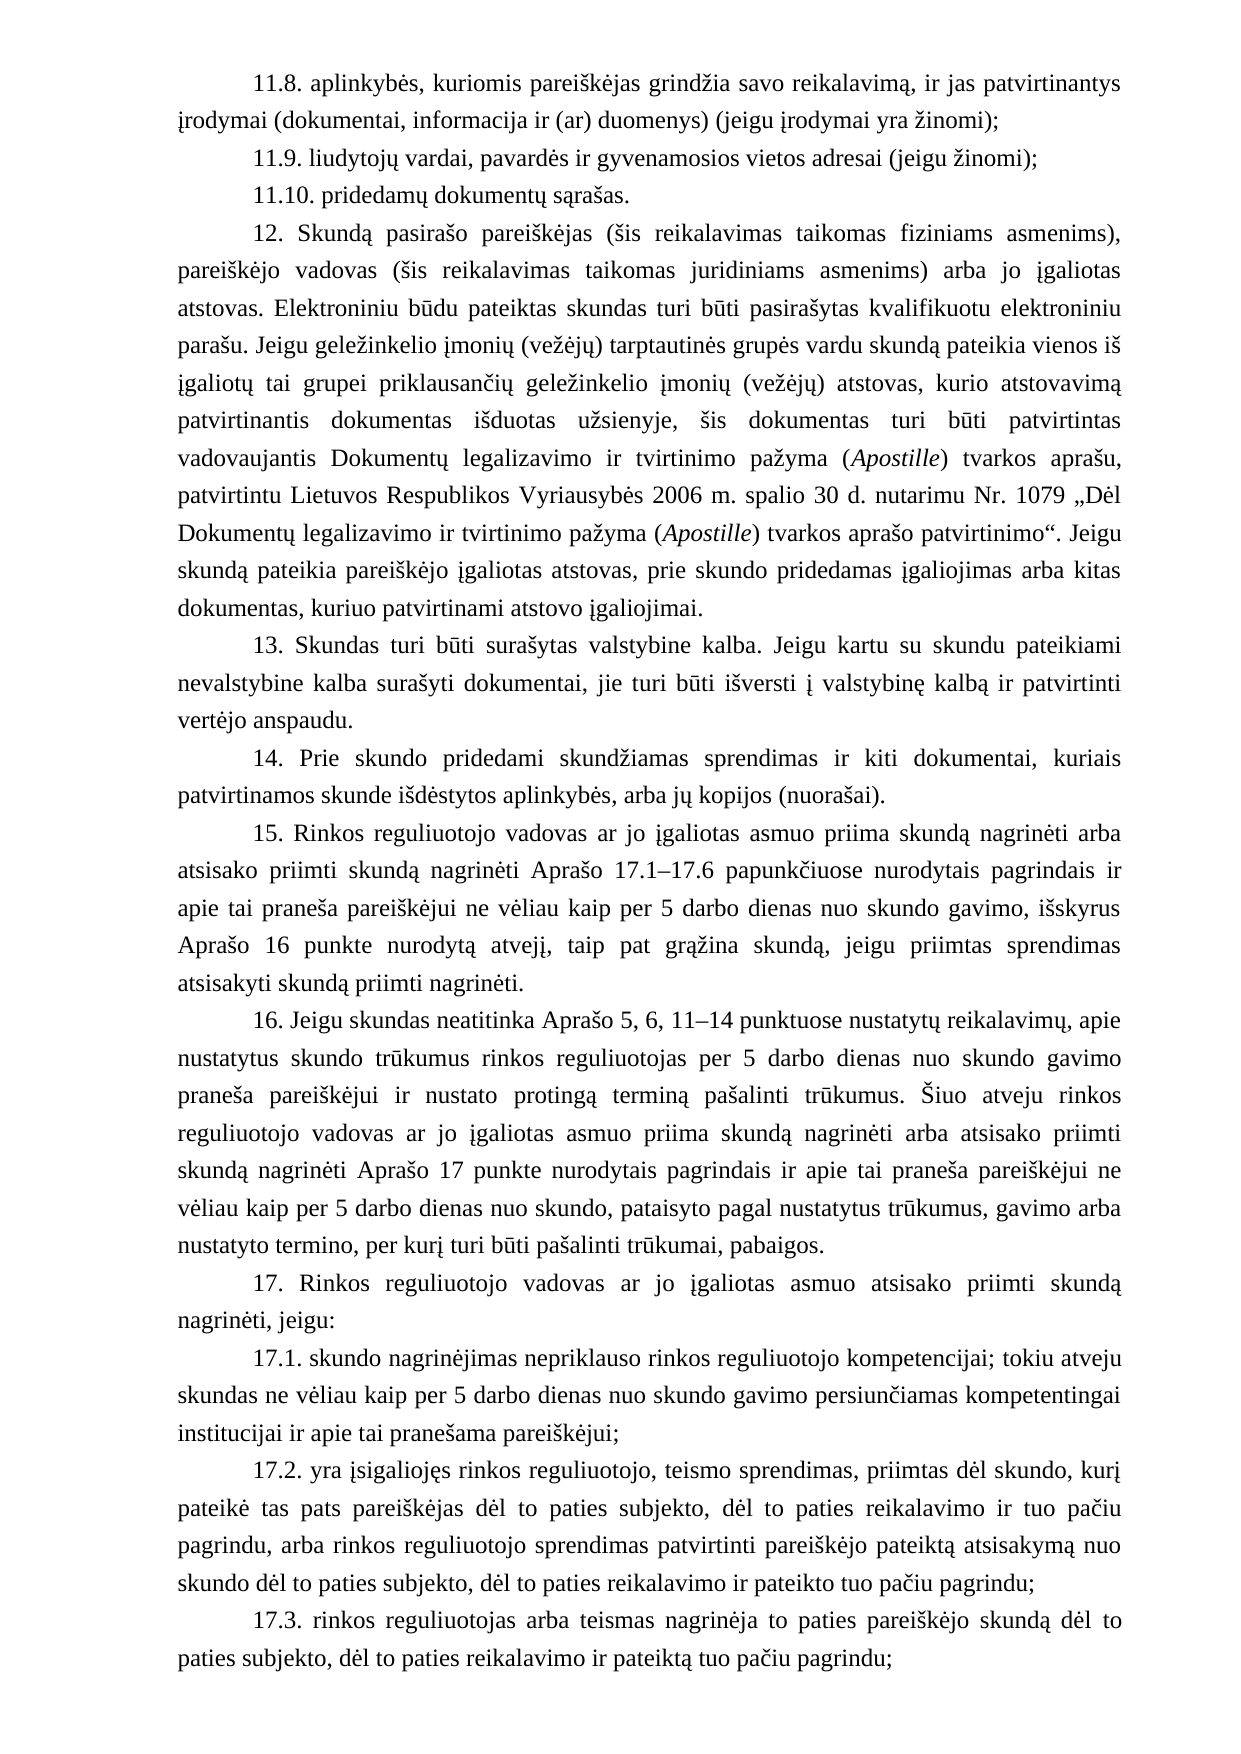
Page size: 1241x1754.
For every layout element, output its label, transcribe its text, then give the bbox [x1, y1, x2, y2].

text 17. Rinkos reguliuotojo vadovas ar jo įgaliotas asmuo atsisako priimti skundą nagrinėti, jeigu: [177, 1259, 1122, 1334]
text 17.1. skundo nagrinėjimas nepriklauso rinkos reguliuotojo kompetencijai; tokiu atveju skundas ne vėliau kaip per 5 darbo dienas nuo skundo gavimo persiunčiamas kompetentingai institucijai ir apie tai pranešama pareiškėjui; [177, 1334, 1122, 1447]
text 11.9. liudytojų vardai, pavardės ir gyvenamosios vietos adresai (jeigu žinomi); [177, 134, 1122, 172]
text 11.10. pridedamų dokumentų sąrašas. [177, 172, 1122, 209]
text 11.8. aplinkybės, kuriomis pareiškėjas grindžia savo reikalavimą, ir jas patvirtinantys įrodymai (dokumentai, informacija ir (ar) duomenys) (jeigu įrodymai yra žinomi); [177, 59, 1122, 134]
text 14. Prie skundo pridedami skundžiamas sprendimas ir kiti dokumentai, kuriais patvirtinamos skunde išdėstytos aplinkybės, arba jų kopijos (nuorašai). [177, 734, 1122, 809]
text 15. Rinkos reguliuotojo vadovas ar jo įgaliotas asmuo priima skundą nagrinėti arba atsisako priimti skundą nagrinėti Aprašo 17.1–17.6 papunkčiuose nurodytais pagrindais ir apie tai praneša pareiškėjui ne vėliau kaip per 5 darbo dienas nuo skundo gavimo, išskyrus Aprašo 16 punkte nurodytą atvejį, taip pat grąžina skundą, jeigu priimtas sprendimas atsisakyti skundą priimti nagrinėti. [177, 809, 1122, 997]
text 17.3. rinkos reguliuotojas arba teismas nagrinėja to paties pareiškėjo skundą dėl to paties subjekto, dėl to paties reikalavimo ir pateiktą tuo pačiu pagrindu; [177, 1597, 1122, 1672]
text 12. Skundą pasirašo pareiškėjas (šis reikalavimas taikomas fiziniams asmenims), pareiškėjo vadovas (šis reikalavimas taikomas juridiniams asmenims) arba jo įgaliotas atstovas. Elektroniniu būdu pateiktas skundas turi būti pasirašytas kvalifikuotu elektroniniu parašu. Jeigu geležinkelio įmonių (vežėjų) tarptautinės grupės vardu skundą pateikia vienos iš įgaliotų tai grupei priklausančių geležinkelio įmonių (vežėjų) atstovas, kurio atstovavimą patvirtinantis dokumentas išduotas užsienyje, šis dokumentas turi būti patvirtintas vadovaujantis Dokumentų legalizavimo ir tvirtinimo pažyma (Apostille) tvarkos aprašu, patvirtintu Lietuvos Respublikos Vyriausybės 2006 m. spalio 30 d. nutarimu Nr. 1079 „Dėl Dokumentų legalizavimo ir tvirtinimo pažyma (Apostille) tvarkos aprašo patvirtinimo“. Jeigu skundą pateikia pareiškėjo įgaliotas atstovas, prie skundo pridedamas įgaliojimas arba kitas dokumentas, kuriuo patvirtinami atstovo įgaliojimai. [177, 209, 1122, 622]
text 16. Jeigu skundas neatitinka Aprašo 5, 6, 11–14 punktuose nustatytų reikalavimų, apie nustatytus skundo trūkumus rinkos reguliuotojas per 5 darbo dienas nuo skundo gavimo praneša pareiškėjui ir nustato protingą terminą pašalinti trūkumus. Šiuo atveju rinkos reguliuotojo vadovas ar jo įgaliotas asmuo priima skundą nagrinėti arba atsisako priimti skundą nagrinėti Aprašo 17 punkte nurodytais pagrindais ir apie tai praneša pareiškėjui ne vėliau kaip per 5 darbo dienas nuo skundo, pataisyto pagal nustatytus trūkumus, gavimo arba nustatyto termino, per kurį turi būti pašalinti trūkumai, pabaigos. [177, 997, 1122, 1259]
text 17.2. yra įsigaliojęs rinkos reguliuotojo, teismo sprendimas, priimtas dėl skundo, kurį pateikė tas pats pareiškėjas dėl to paties subjekto, dėl to paties reikalavimo ir tuo pačiu pagrindu, arba rinkos reguliuotojo sprendimas patvirtinti pareiškėjo pateiktą atsisakymą nuo skundo dėl to paties subjekto, dėl to paties reikalavimo ir pateikto tuo pačiu pagrindu; [177, 1447, 1122, 1597]
text 13. Skundas turi būti surašytas valstybine kalba. Jeigu kartu su skundu pateikiami nevalstybine kalba surašyti dokumentai, jie turi būti išversti į valstybinę kalbą ir patvirtinti vertėjo anspaudu. [177, 622, 1122, 734]
